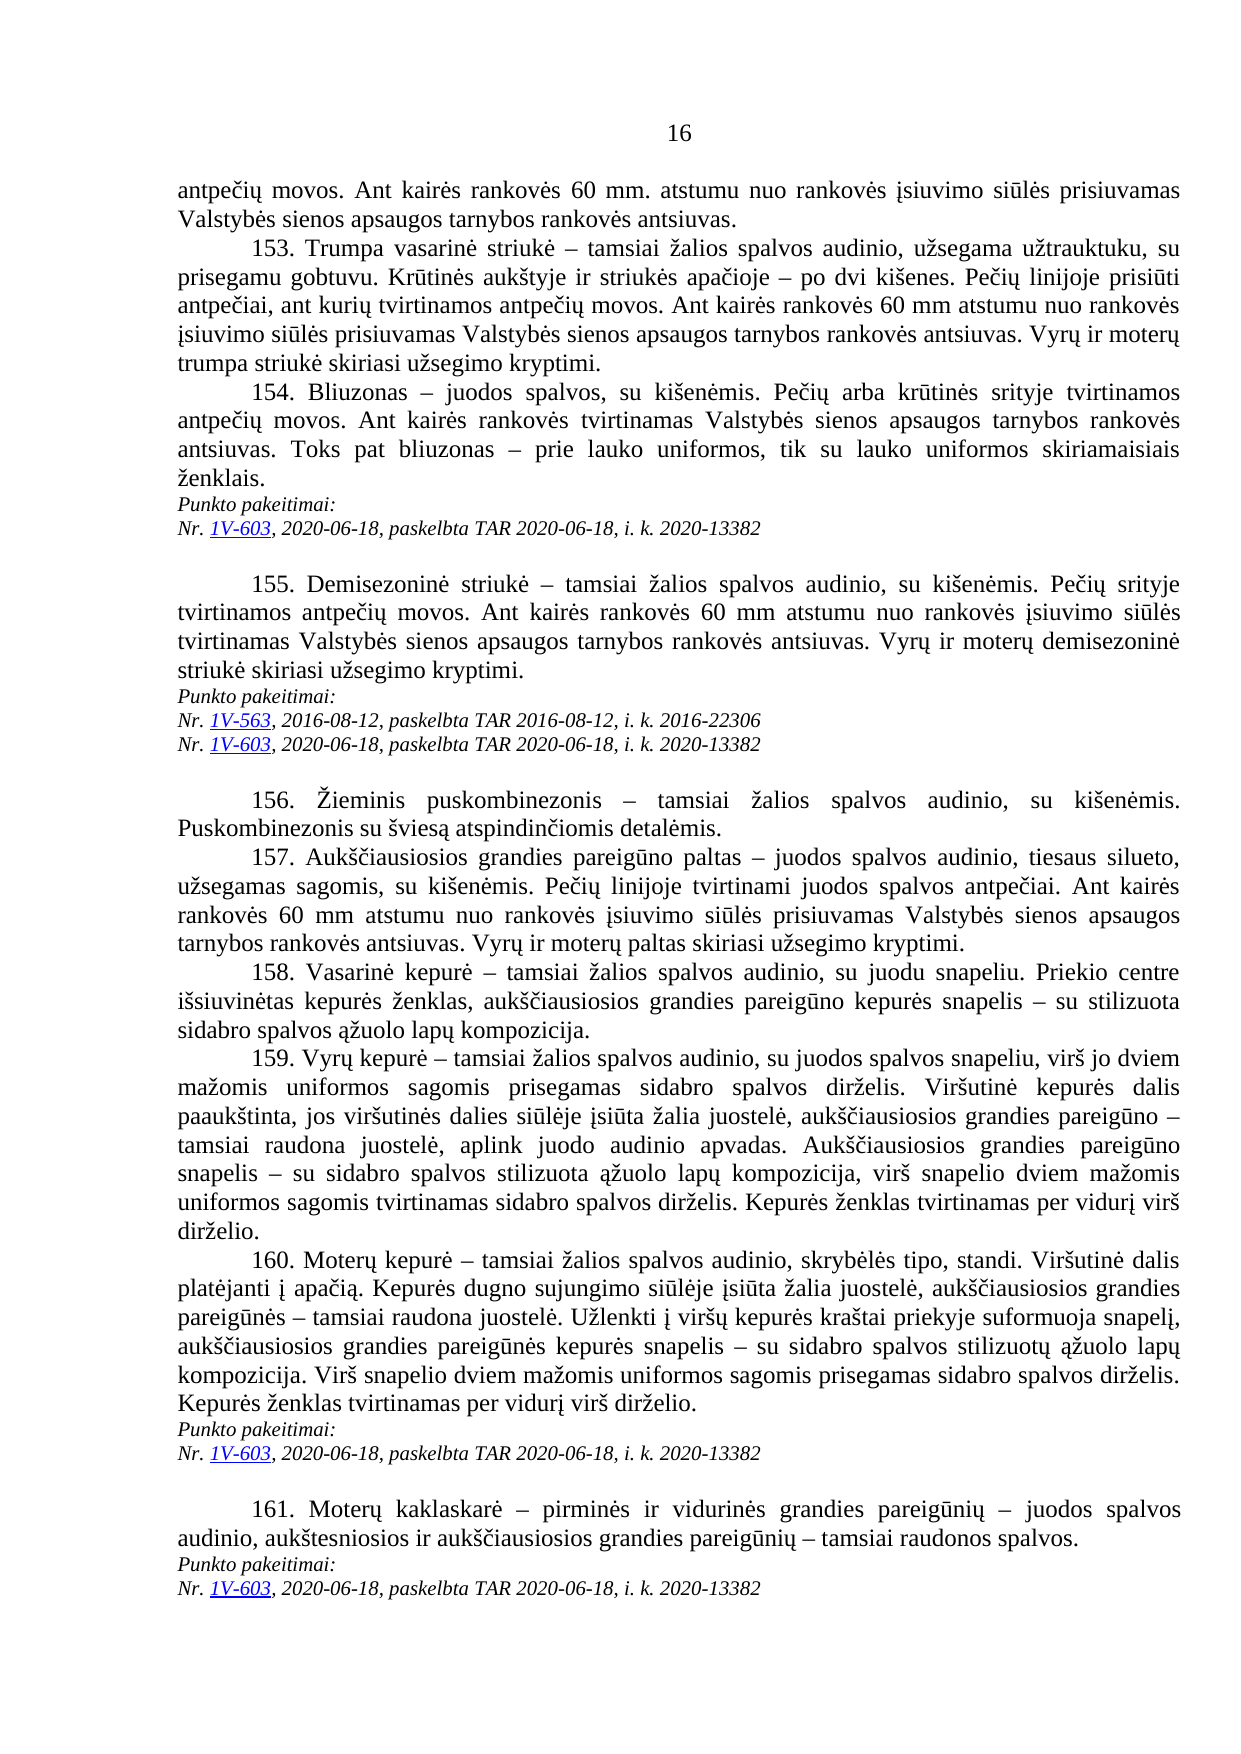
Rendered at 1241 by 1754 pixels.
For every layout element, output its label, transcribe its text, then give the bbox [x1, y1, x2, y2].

text 154. Bliuzonas – juodos spalvos, su kišenėmis. Pečių arba krūtinės srityje tvirtinamos antpečių movos. Ant kairės rankovės tvirtinamas Valstybės sienos apsaugos tarnybos rankovės antsiuvas. Toks pat bliuzonas – prie lauko uniformos, tik su lauko uniformos skiriamaisiais ženklais. [177, 377, 1181, 492]
text Nr. 1V-603, 2020-06-18, paskelbta TAR 2020-06-18, i. k. 2020-13382 [177, 1441, 1181, 1465]
text Nr. 1V-603, 2020-06-18, paskelbta TAR 2020-06-18, i. k. 2020-13382 [177, 732, 1181, 756]
text Punkto pakeitimai: [177, 1417, 1181, 1441]
text antpečių movos. Ant kairės rankovės 60 mm. atstumu nuo rankovės įsiuvimo siūlės prisiuvamas Valstybės sienos apsaugos tarnybos rankovės antsiuvas. [177, 176, 1181, 233]
text Nr. 1V-603, 2020-06-18, paskelbta TAR 2020-06-18, i. k. 2020-13382 [177, 1576, 1181, 1600]
text 153. Trumpa vasarinė striukė – tamsiai žalios spalvos audinio, užsegama užtrauktuku, su prisegamu gobtuvu. Krūtinės aukštyje ir striukės apačioje – po dvi kišenes. Pečių linijoje prisiūti antpečiai, ant kurių tvirtinamos antpečių movos. Ant kairės rankovės 60 mm atstumu nuo rankovės įsiuvimo siūlės prisiuvamas Valstybės sienos apsaugos tarnybos rankovės antsiuvas. Vyrų ir moterų trumpa striukė skiriasi užsegimo kryptimi. [177, 233, 1181, 377]
text 155. Demisezoninė striukė – tamsiai žalios spalvos audinio, su kišenėmis. Pečių srityje tvirtinamos antpečių movos. Ant kairės rankovės 60 mm atstumu nuo rankovės įsiuvimo siūlės tvirtinamas Valstybės sienos apsaugos tarnybos rankovės antsiuvas. Vyrų ir moterų demisezoninė striukė skiriasi užsegimo kryptimi. [177, 569, 1181, 684]
text 158. Vasarinė kepurė – tamsiai žalios spalvos audinio, su juodu snapeliu. Priekio centre išsiuvinėtas kepurės ženklas, aukščiausiosios grandies pareigūno kepurės snapelis – su stilizuota sidabro spalvos ąžuolo lapų kompozicija. [177, 957, 1181, 1043]
text Punkto pakeitimai: [177, 684, 1181, 708]
text 160. Moterų kepurė – tamsiai žalios spalvos audinio, skrybėlės tipo, standi. Viršutinė dalis platėjanti į apačią. Kepurės dugno sujungimo siūlėje įsiūta žalia juostelė, aukščiausiosios grandies pareigūnės – tamsiai raudona juostelė. Užlenkti į viršų kepurės kraštai priekyje suformuoja snapelį, aukščiausiosios grandies pareigūnės kepurės snapelis – su sidabro spalvos stilizuotų ąžuolo lapų kompozicija. Virš snapelio dviem mažomis uniformos sagomis prisegamas sidabro spalvos dirželis. Kepurės ženklas tvirtinamas per vidurį virš dirželio. [177, 1245, 1181, 1417]
text Punkto pakeitimai: [177, 1552, 1181, 1576]
text 159. Vyrų kepurė – tamsiai žalios spalvos audinio, su juodos spalvos snapeliu, virš jo dviem mažomis uniformos sagomis prisegamas sidabro spalvos dirželis. Viršutinė kepurės dalis paaukštinta, jos viršutinės dalies siūlėje įsiūta žalia juostelė, aukščiausiosios grandies pareigūno – tamsiai raudona juostelė, aplink juodo audinio apvadas. Aukščiausiosios grandies pareigūno snapelis – su sidabro spalvos stilizuota ąžuolo lapų kompozicija, virš snapelio dviem mažomis uniformos sagomis tvirtinamas sidabro spalvos dirželis. Kepurės ženklas tvirtinamas per vidurį virš dirželio. [177, 1043, 1181, 1245]
text 161. Moterų kaklaskarė – pirminės ir vidurinės grandies pareigūnių – juodos spalvos audinio, aukštesniosios ir aukščiausiosios grandies pareigūnių – tamsiai raudonos spalvos. [177, 1494, 1181, 1552]
text Nr. 1V-603, 2020-06-18, paskelbta TAR 2020-06-18, i. k. 2020-13382 [177, 516, 1181, 540]
text 156. Žieminis puskombinezonis – tamsiai žalios spalvos audinio, su kišenėmis. Puskombinezonis su šviesą atspindinčiomis detalėmis. [177, 785, 1181, 842]
text 157. Aukščiausiosios grandies pareigūno paltas – juodos spalvos audinio, tiesaus silueto, užsegamas sagomis, su kišenėmis. Pečių linijoje tvirtinami juodos spalvos antpečiai. Ant kairės rankovės 60 mm atstumu nuo rankovės įsiuvimo siūlės prisiuvamas Valstybės sienos apsaugos tarnybos rankovės antsiuvas. Vyrų ir moterų paltas skiriasi užsegimo kryptimi. [177, 842, 1181, 957]
text Punkto pakeitimai: [177, 492, 1181, 516]
text Nr. 1V-563, 2016-08-12, paskelbta TAR 2016-08-12, i. k. 2016-22306 [177, 708, 1181, 732]
